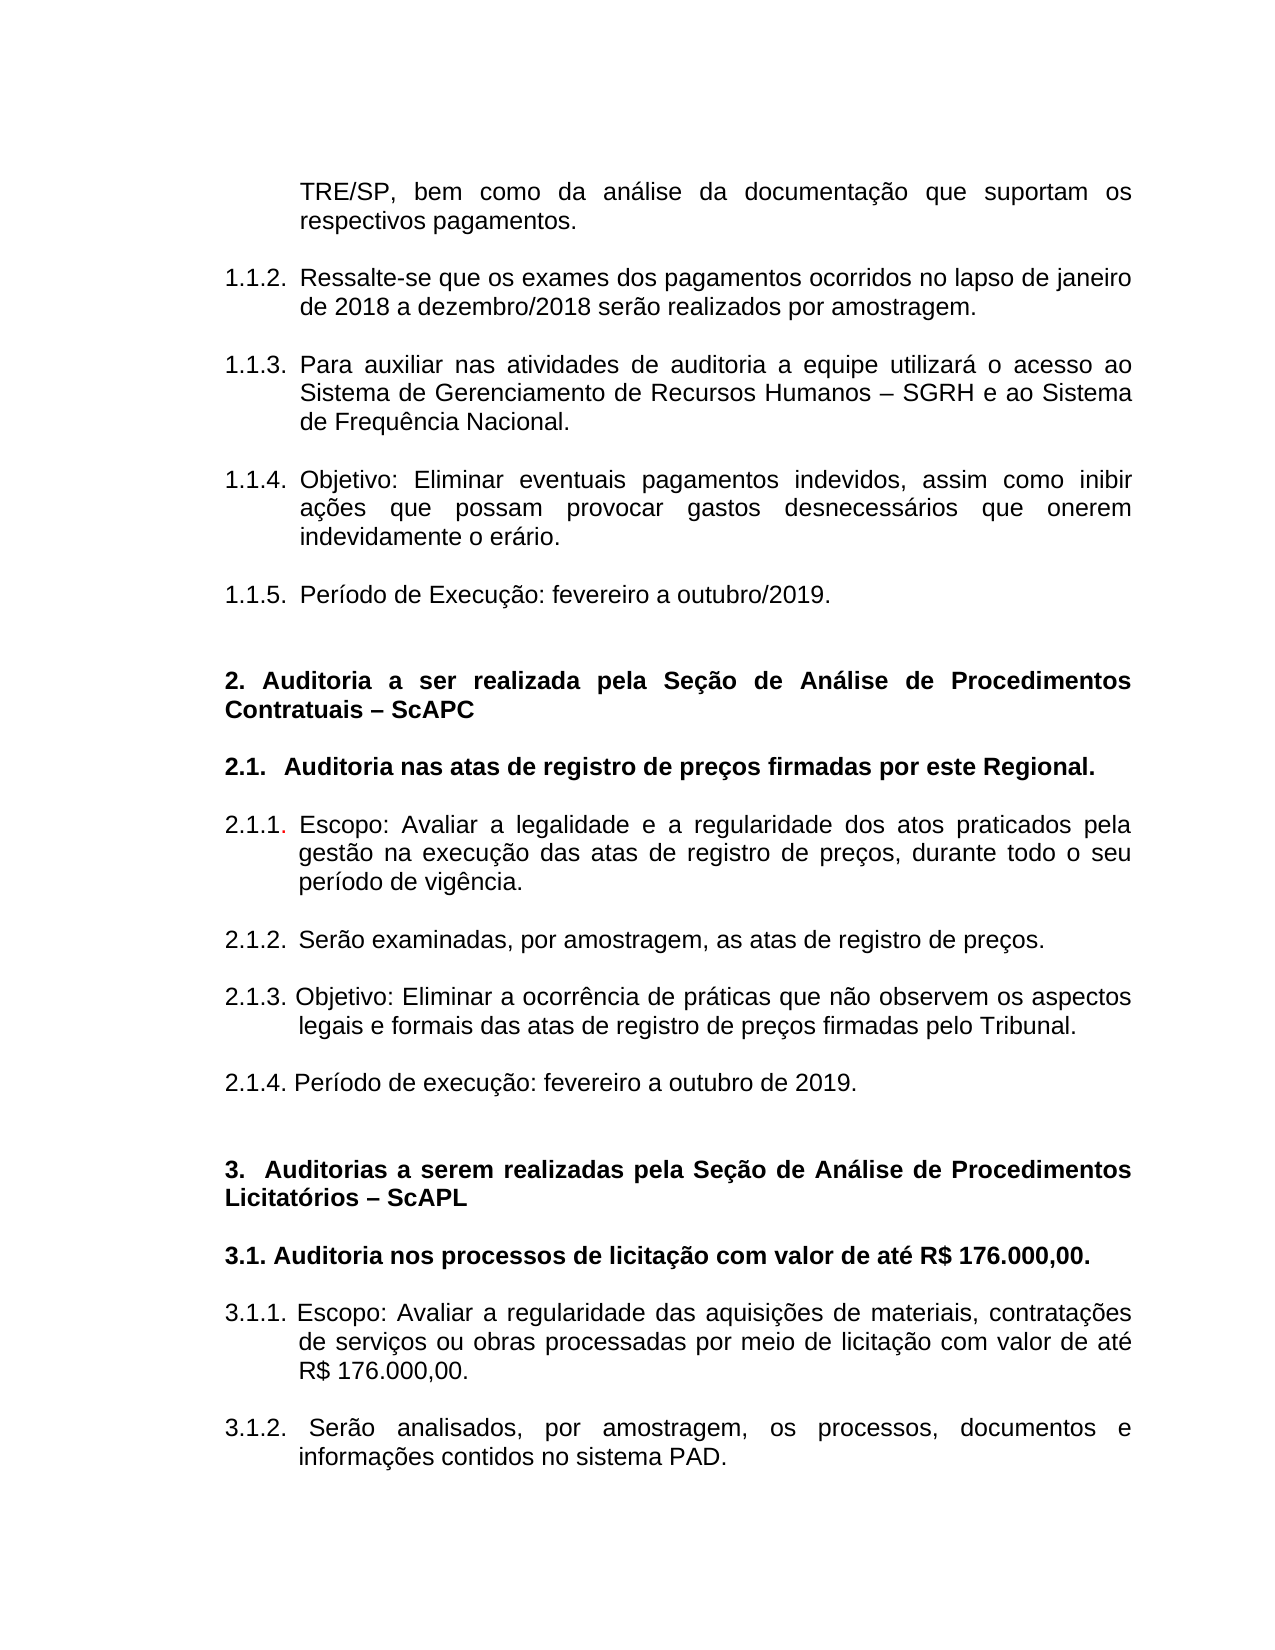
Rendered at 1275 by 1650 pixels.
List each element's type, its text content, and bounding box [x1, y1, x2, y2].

text 3.1.1. Escopo: Avaliar a regularidade das aquisições de materiais, contratações de serviços ou obras processadas por meio de licitação com valor de até R$ 176.000,00. [224, 1298, 1133, 1385]
text 2.1.4. Período de execução: fevereiro a outubro de 2019. [224, 1068, 1133, 1097]
text 2.1. Auditoria nas atas de registro de preços firmadas por este Regional. [224, 752, 1133, 781]
text 3.1. Auditoria nos processos de licitação com valor de até R$ 176.000,00. [224, 1241, 1133, 1270]
text 2. Auditoria a ser realizada pela Seção de Análise de Procedimentos Contratuais – ScAPC [224, 666, 1133, 723]
list Para auxiliar nas atividades de auditoria a equipe utilizará o acesso ao Sistema de Gerenciamento de Recursos Humanos – SGRH e ao Sistema de Frequência Nacional. [224, 350, 1133, 436]
list Objetivo: Eliminar eventuais pagamentos indevidos, assim como inibir ações que possam provocar gastos desnecessários que onerem indevidamente o erário. [224, 465, 1133, 551]
text 3. Auditorias a serem realizadas pela Seção de Análise de Procedimentos Licitatórios – ScAPL [224, 1155, 1133, 1212]
list Ressalte-se que os exames dos pagamentos ocorridos no lapso de janeiro de 2018 a dezembro/2018 serão realizados por amostragem. [224, 263, 1133, 321]
text 2.1.3. Objetivo: Eliminar a ocorrência de práticas que não observem os aspectos legais e formais das atas de registro de preços firmadas pelo Tribunal. [224, 982, 1133, 1040]
text 2.1.2. Serão examinadas, por amostragem, as atas de registro de preços. [224, 925, 1133, 953]
text 2.1.1. Escopo: Avaliar a legalidade e a regularidade dos atos praticados pela gestão na execução das atas de registro de preços, durante todo o seu período de vigência. [224, 810, 1133, 896]
list TRE/SP, bem como da análise da documentação que suportam os respectivos pagamentos. [224, 177, 1133, 235]
text 3.1.2. Serão analisados, por amostragem, os processos, documentos e informações contidos no sistema PAD. [224, 1413, 1133, 1471]
list Período de Execução: fevereiro a outubro/2019. [224, 580, 1133, 608]
